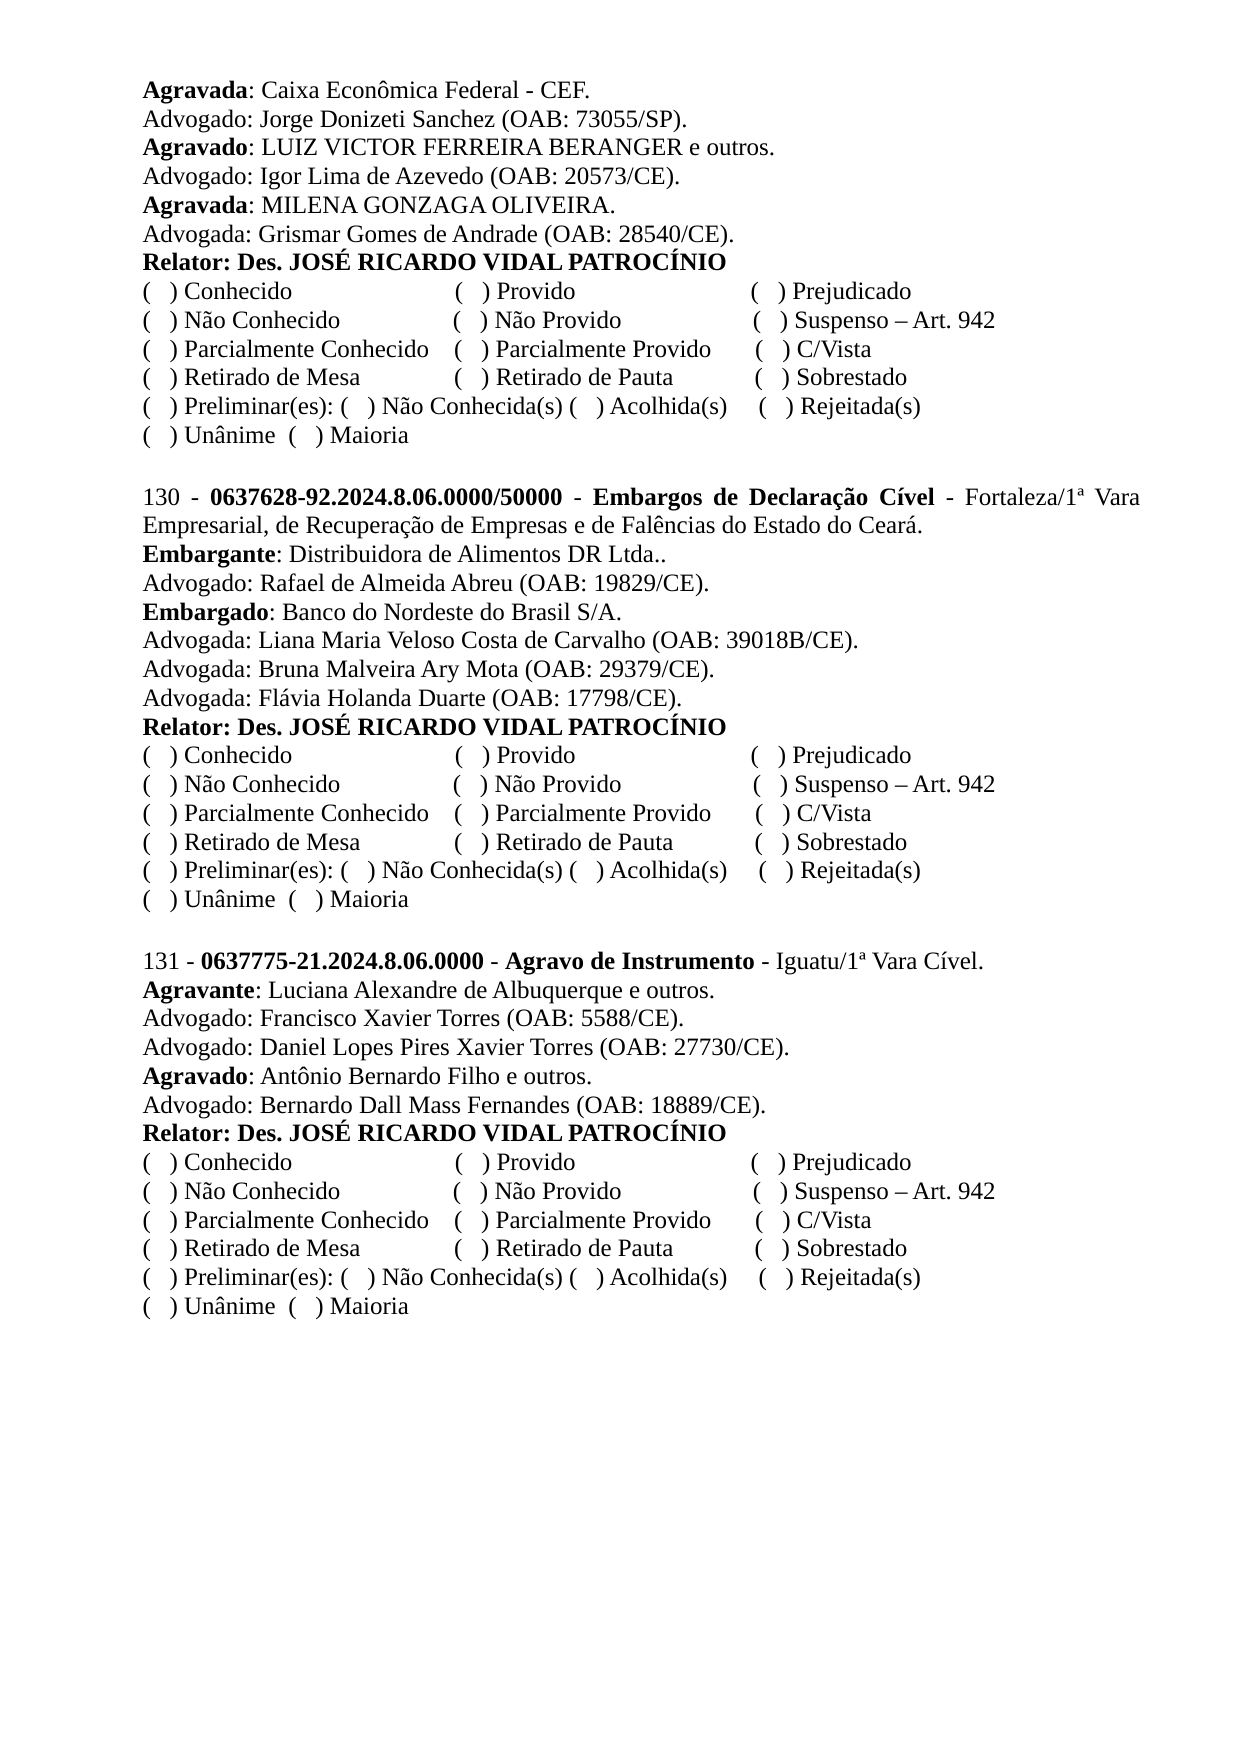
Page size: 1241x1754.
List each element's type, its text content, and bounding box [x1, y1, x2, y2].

text ( ) Não Conhecido ( ) Não Provido ( ) Suspenso – Art. 942 [142, 305, 1158, 334]
text ( ) Conhecido ( ) Provido ( ) Prejudicado [142, 741, 1141, 769]
text Relator: Des. JOSÉ RICARDO VIDAL PATROCÍNIO [142, 247, 1141, 276]
text ( ) Preliminar(es): ( ) Não Conhecida(s) ( ) Acolhida(s) ( ) Rejeitada(s) [142, 856, 1158, 884]
text ( ) Conhecido ( ) Provido ( ) Prejudicado [142, 1147, 1141, 1176]
text Advogado: Francisco Xavier Torres (OAB: 5588/CE). [142, 1003, 1141, 1032]
text Advogado: Rafael de Almeida Abreu (OAB: 19829/CE). [142, 568, 1141, 597]
text ( ) Conhecido ( ) Provido ( ) Prejudicado [142, 276, 1141, 305]
text Advogada: Bruna Malveira Ary Mota (OAB: 29379/CE). [142, 654, 1141, 683]
text Advogada: Grismar Gomes de Andrade (OAB: 28540/CE). [142, 219, 1141, 247]
text Relator: Des. JOSÉ RICARDO VIDAL PATROCÍNIO [142, 712, 1141, 741]
text Agravante: Luciana Alexandre de Albuquerque e outros. [142, 975, 1141, 1003]
text Agravada: Caixa Econômica Federal - CEF. [142, 75, 1141, 104]
text Advogada: Liana Maria Veloso Costa de Carvalho (OAB: 39018B/CE). [142, 626, 1141, 654]
text Advogado: Daniel Lopes Pires Xavier Torres (OAB: 27730/CE). [142, 1032, 1141, 1061]
text Advogado: Jorge Donizeti Sanchez (OAB: 73055/SP). [142, 104, 1141, 132]
text ( ) Parcialmente Conhecido ( ) Parcialmente Provido ( ) C/Vista [142, 334, 1158, 362]
text ( ) Unânime ( ) Maioria [142, 420, 1141, 449]
text ( ) Preliminar(es): ( ) Não Conhecida(s) ( ) Acolhida(s) ( ) Rejeitada(s) [142, 391, 1158, 420]
text Embargado: Banco do Nordeste do Brasil S/A. [142, 597, 1141, 626]
text ( ) Não Conhecido ( ) Não Provido ( ) Suspenso – Art. 942 [142, 1176, 1158, 1205]
text Advogada: Flávia Holanda Duarte (OAB: 17798/CE). [142, 683, 1141, 712]
text Relator: Des. JOSÉ RICARDO VIDAL PATROCÍNIO [142, 1118, 1141, 1147]
text ( ) Retirado de Mesa ( ) Retirado de Pauta ( ) Sobrestado [142, 362, 1158, 391]
text Agravado: Antônio Bernardo Filho e outros. [142, 1061, 1141, 1090]
text ( ) Retirado de Mesa ( ) Retirado de Pauta ( ) Sobrestado [142, 827, 1158, 856]
text Agravada: MILENA GONZAGA OLIVEIRA. [142, 190, 1141, 219]
text ( ) Parcialmente Conhecido ( ) Parcialmente Provido ( ) C/Vista [142, 798, 1158, 827]
text 130 - 0637628-92.2024.8.06.0000/50000 - Embargos de Declaração Cível - Fortaleza/1ª Vara Empresarial, de Recuperação de Empresas e de Falências do Estado do Ceará. [142, 482, 1141, 539]
text Advogado: Bernardo Dall Mass Fernandes (OAB: 18889/CE). [142, 1090, 1141, 1118]
text ( ) Preliminar(es): ( ) Não Conhecida(s) ( ) Acolhida(s) ( ) Rejeitada(s) [142, 1262, 1158, 1291]
text Embargante: Distribuidora de Alimentos DR Ltda.. [142, 539, 1141, 568]
text ( ) Não Conhecido ( ) Não Provido ( ) Suspenso – Art. 942 [142, 769, 1158, 798]
text ( ) Retirado de Mesa ( ) Retirado de Pauta ( ) Sobrestado [142, 1233, 1158, 1262]
text ( ) Parcialmente Conhecido ( ) Parcialmente Provido ( ) C/Vista [142, 1205, 1158, 1233]
text 131 - 0637775-21.2024.8.06.0000 - Agravo de Instrumento - Iguatu/1ª Vara Cível. [142, 946, 1141, 975]
text Advogado: Igor Lima de Azevedo (OAB: 20573/CE). [142, 161, 1141, 190]
text Agravado: LUIZ VICTOR FERREIRA BERANGER e outros. [142, 132, 1141, 161]
text ( ) Unânime ( ) Maioria [142, 1291, 1141, 1320]
text ( ) Unânime ( ) Maioria [142, 884, 1141, 913]
